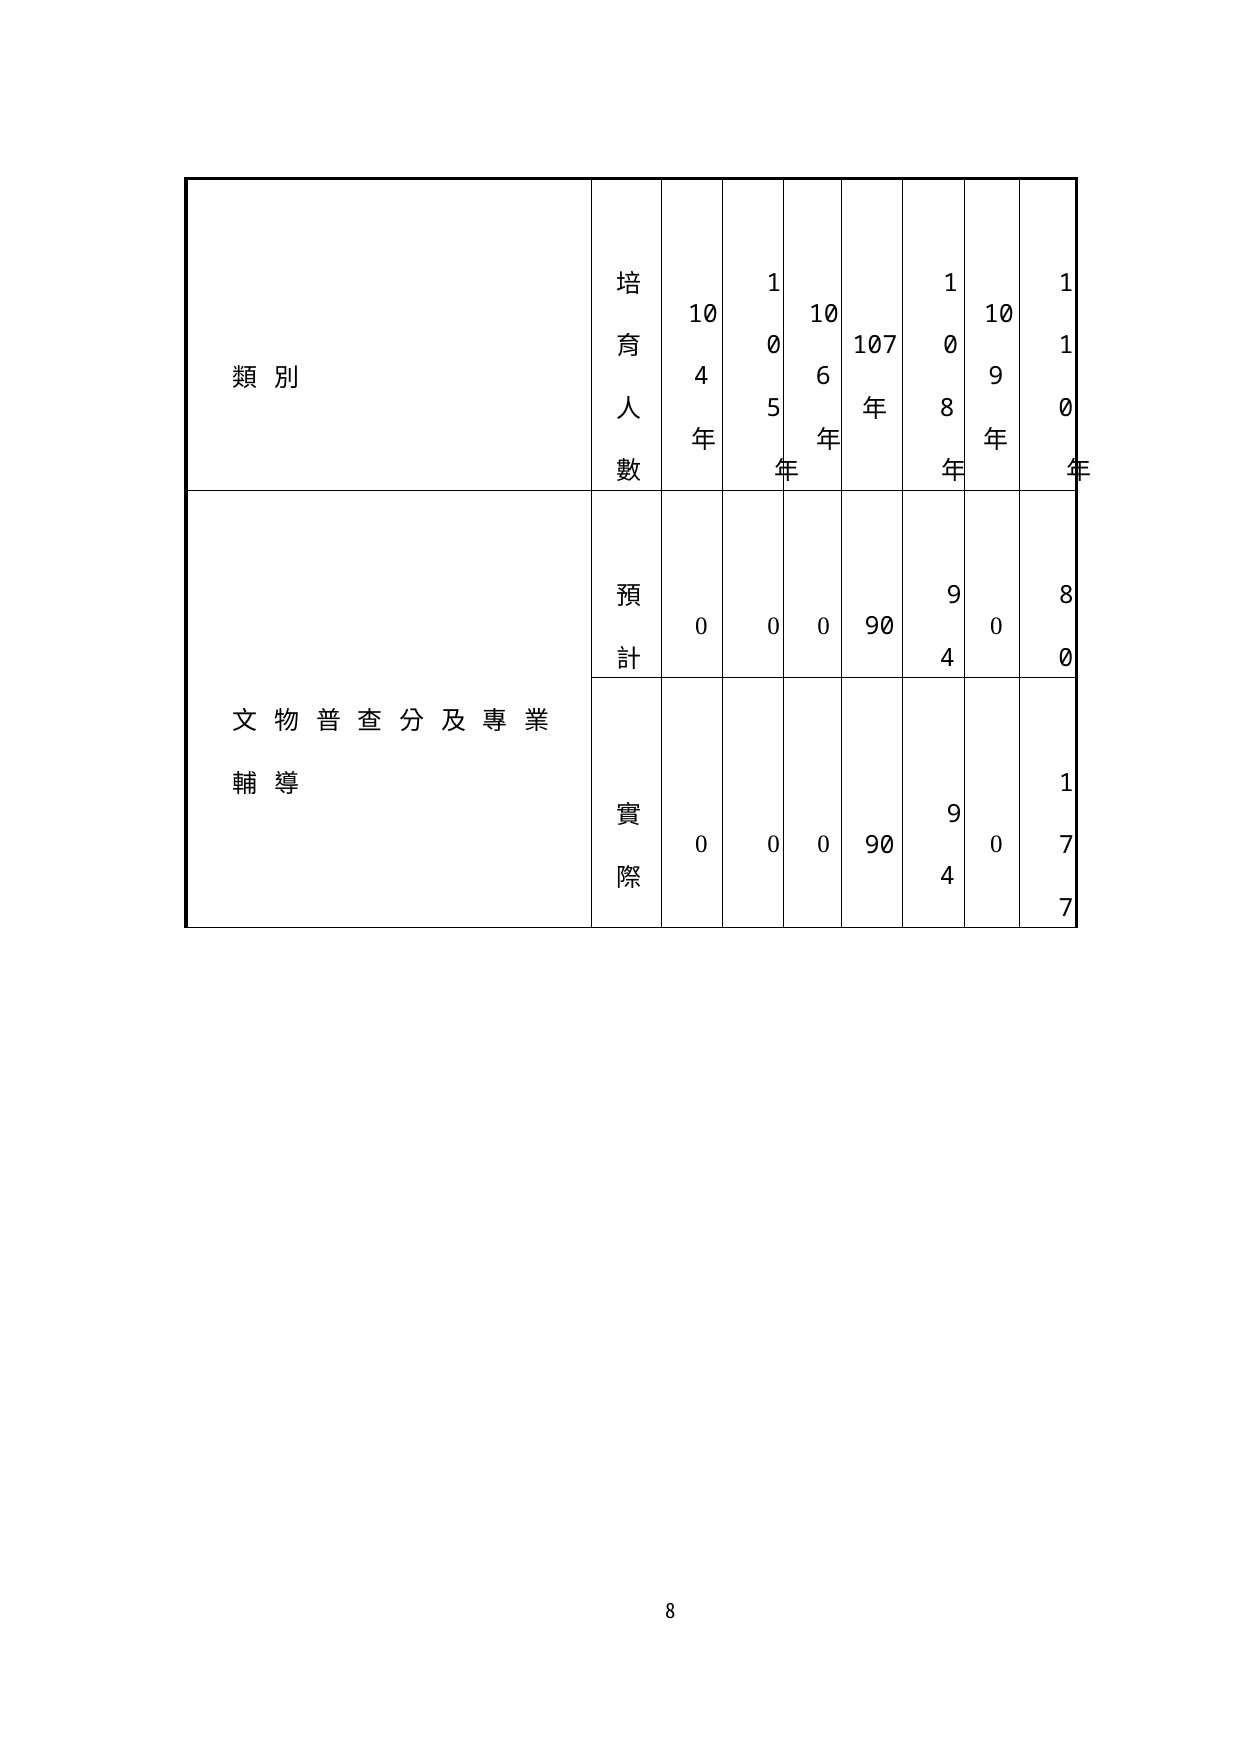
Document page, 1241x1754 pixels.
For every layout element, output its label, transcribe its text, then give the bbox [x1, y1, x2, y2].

table_header 類別 [188, 180, 591, 490]
table_cell 80 [1020, 491, 1075, 677]
table_cell 90 [842, 678, 902, 927]
table_header 107年 [842, 180, 902, 490]
table_header 106年 [784, 180, 841, 490]
table_cell 0 [784, 678, 841, 927]
table_cell 90 [842, 491, 902, 677]
table_header 105年 [723, 180, 783, 490]
table_cell 實際 [592, 678, 661, 927]
table_header 108年 [903, 180, 964, 490]
table_cell 177 [1020, 678, 1075, 927]
table_header 110年 [1020, 180, 1075, 490]
table_cell 預計 [592, 491, 661, 677]
table_cell 文物普查分及專業輔導 [188, 491, 591, 927]
table_cell 0 [662, 678, 722, 927]
table_cell 0 [723, 491, 783, 677]
table_cell 0 [723, 678, 783, 927]
table_cell 94 [903, 678, 964, 927]
table_cell 0 [965, 678, 1019, 927]
table_header 104年 [662, 180, 722, 490]
table_cell 0 [784, 491, 841, 677]
table_header 109年 [965, 180, 1019, 490]
table_cell 0 [662, 491, 722, 677]
table_cell 94 [903, 491, 964, 677]
table_header 培育人數 [592, 180, 661, 490]
table_cell 0 [965, 491, 1019, 677]
